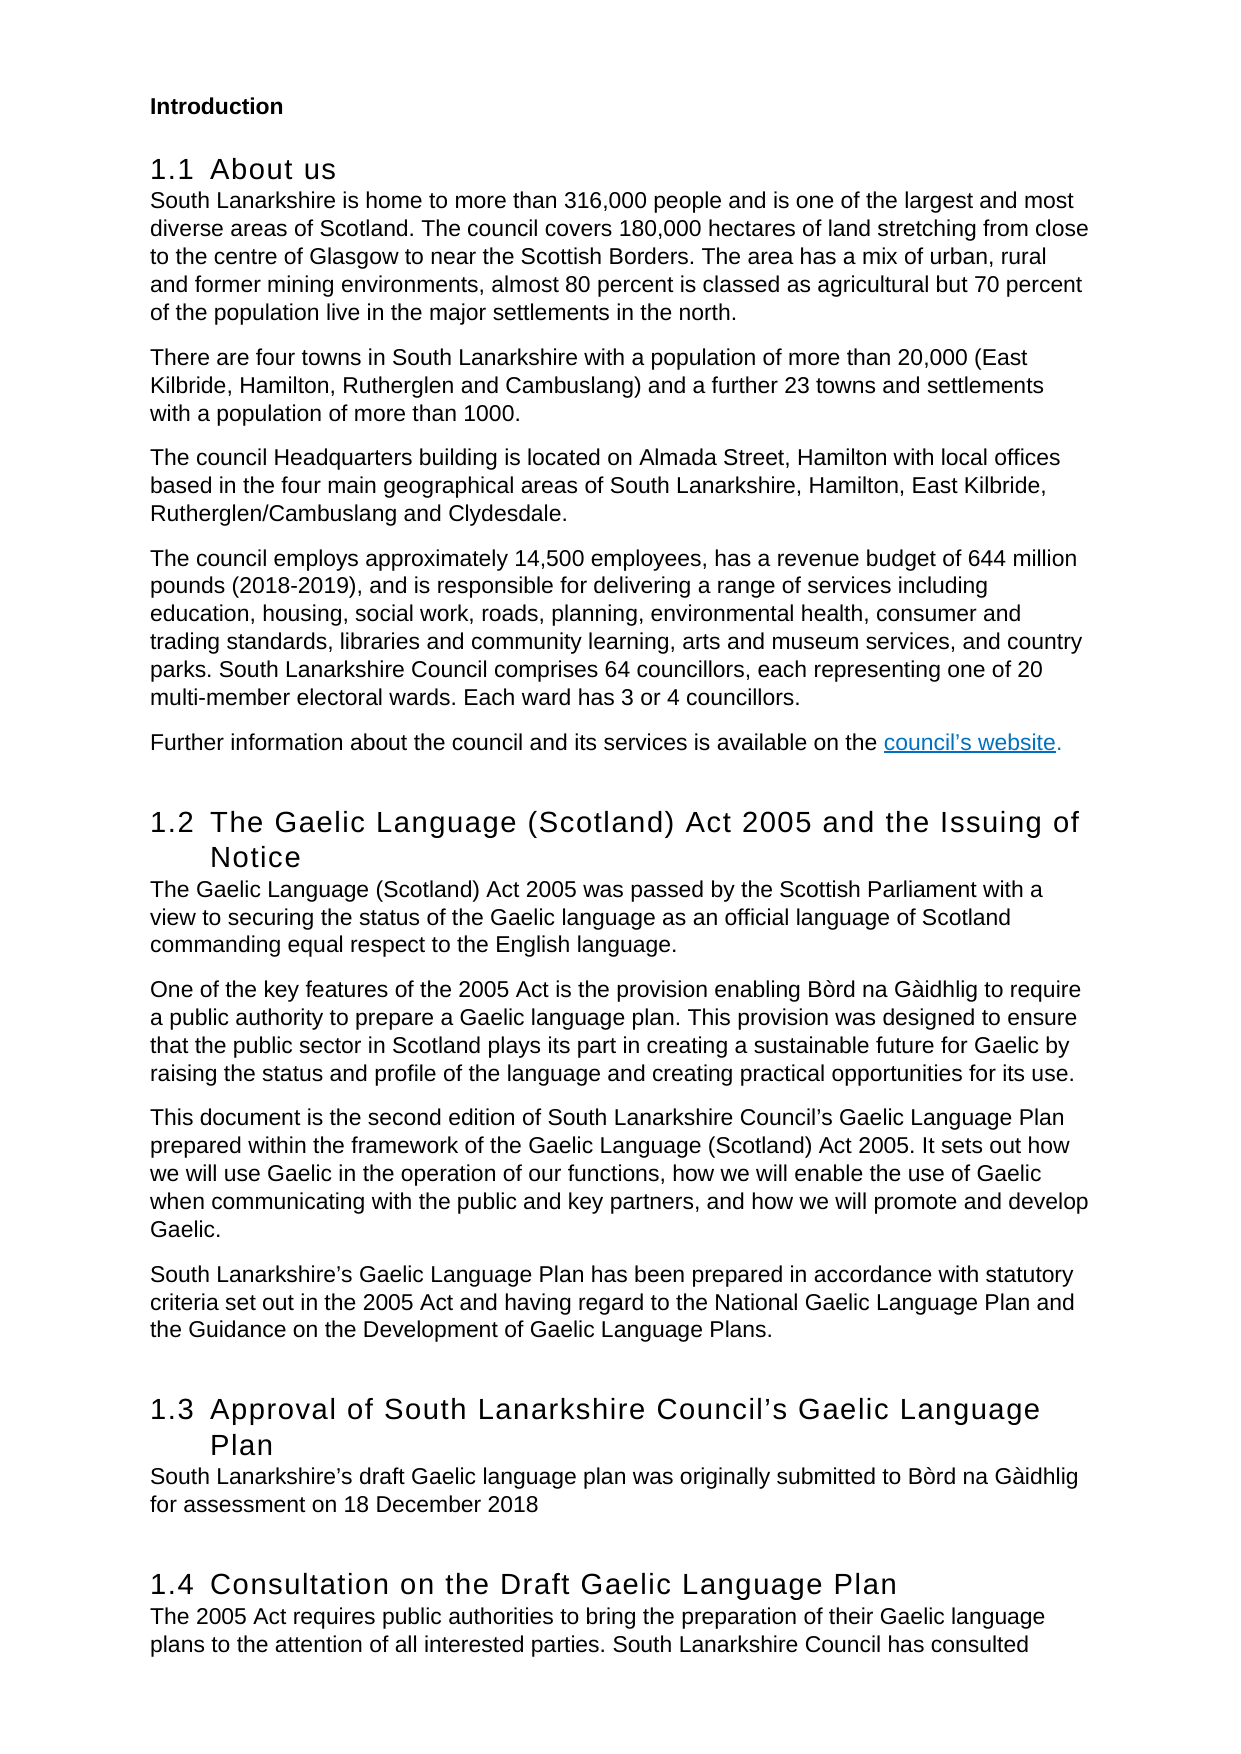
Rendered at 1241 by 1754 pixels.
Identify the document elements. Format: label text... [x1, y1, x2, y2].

text South Lanarkshire’s draft Gaelic language plan was originally submitted to Bòrd na Gàidhlig for assessment on 18 December 2018 [150, 1463, 1090, 1518]
text The council employs approximately 14,500 employees, has a revenue budget of 644 million pounds (2018-2019), and is responsible for delivering a range of services including education, housing, social work, roads, planning, environmental health, consumer and trading standards, libraries and community learning, arts and museum services, and country parks. South Lanarkshire Council comprises 64 councillors, each representing one of 20 multi-member electoral wards. Each ward has 3 or 4 councillors. [150, 544, 1090, 711]
text This document is the second edition of South Lanarkshire Council’s Gaelic Language Plan prepared within the framework of the Gaelic Language (Scotland) Act 2005. It sets out how we will use Gaelic in the operation of our functions, how we will enable the use of Gaelic when communicating with the public and key partners, and how we will promote and develop Gaelic. [150, 1104, 1090, 1242]
text The Gaelic Language (Scotland) Act 2005 was passed by the Scottish Parliament with a view to securing the status of the Gaelic language as an official language of Scotland commanding equal respect to the English language. [150, 876, 1090, 958]
text The 2005 Act requires public authorities to bring the preparation of their Gaelic language plans to the attention of all interested parties. South Lanarkshire Council has consulted [150, 1603, 1090, 1657]
subtitle Consultation on the Draft Gaelic Language Plan [150, 1567, 1090, 1601]
subtitle The Gaelic Language (Scotland) Act 2005 and the Issuing of Notice [150, 804, 1090, 874]
text The council Headquarters building is located on Almada Street, Hamilton with local offices based in the four main geographical areas of South Lanarkshire, Hamilton, East Kilbride, Rutherglen/Cambuslang and Clydesdale. [150, 444, 1090, 526]
text There are four towns in South Lanarkshire with a population of more than 20,000 (East Kilbride, Hamilton, Rutherglen and Cambuslang) and a further 23 towns and settlements with a population of more than 1000. [150, 344, 1090, 426]
subtitle About us [150, 152, 1090, 186]
text One of the key features of the 2005 Act is the provision enabling Bòrd na Gàidhlig to require a public authority to prepare a Gaelic language plan. This provision was designed to ensure that the public sector in Scotland plays its part in creating a sustainable future for Gaelic by raising the status and profile of the language and creating practical opportunities for its use. [150, 976, 1090, 1086]
text Further information about the council and its services is available on the council’s website. [150, 729, 1090, 755]
text South Lanarkshire is home to more than 316,000 people and is one of the largest and most diverse areas of Scotland. The council covers 180,000 hectares of land stretching from close to the centre of Glasgow to near the Scottish Borders. The area has a mix of urban, rural and former mining environments, almost 80 percent is classed as agricultural but 70 percent of the population live in the major settlements in the north. [150, 187, 1090, 326]
subtitle Approval of South Lanarkshire Council’s Gaelic Language Plan [150, 1392, 1090, 1461]
subtitle Introduction [150, 93, 1090, 119]
text South Lanarkshire’s Gaelic Language Plan has been prepared in accordance with statutory criteria set out in the 2005 Act and having regard to the National Gaelic Language Plan and the Guidance on the Development of Gaelic Language Plans. [150, 1261, 1090, 1343]
